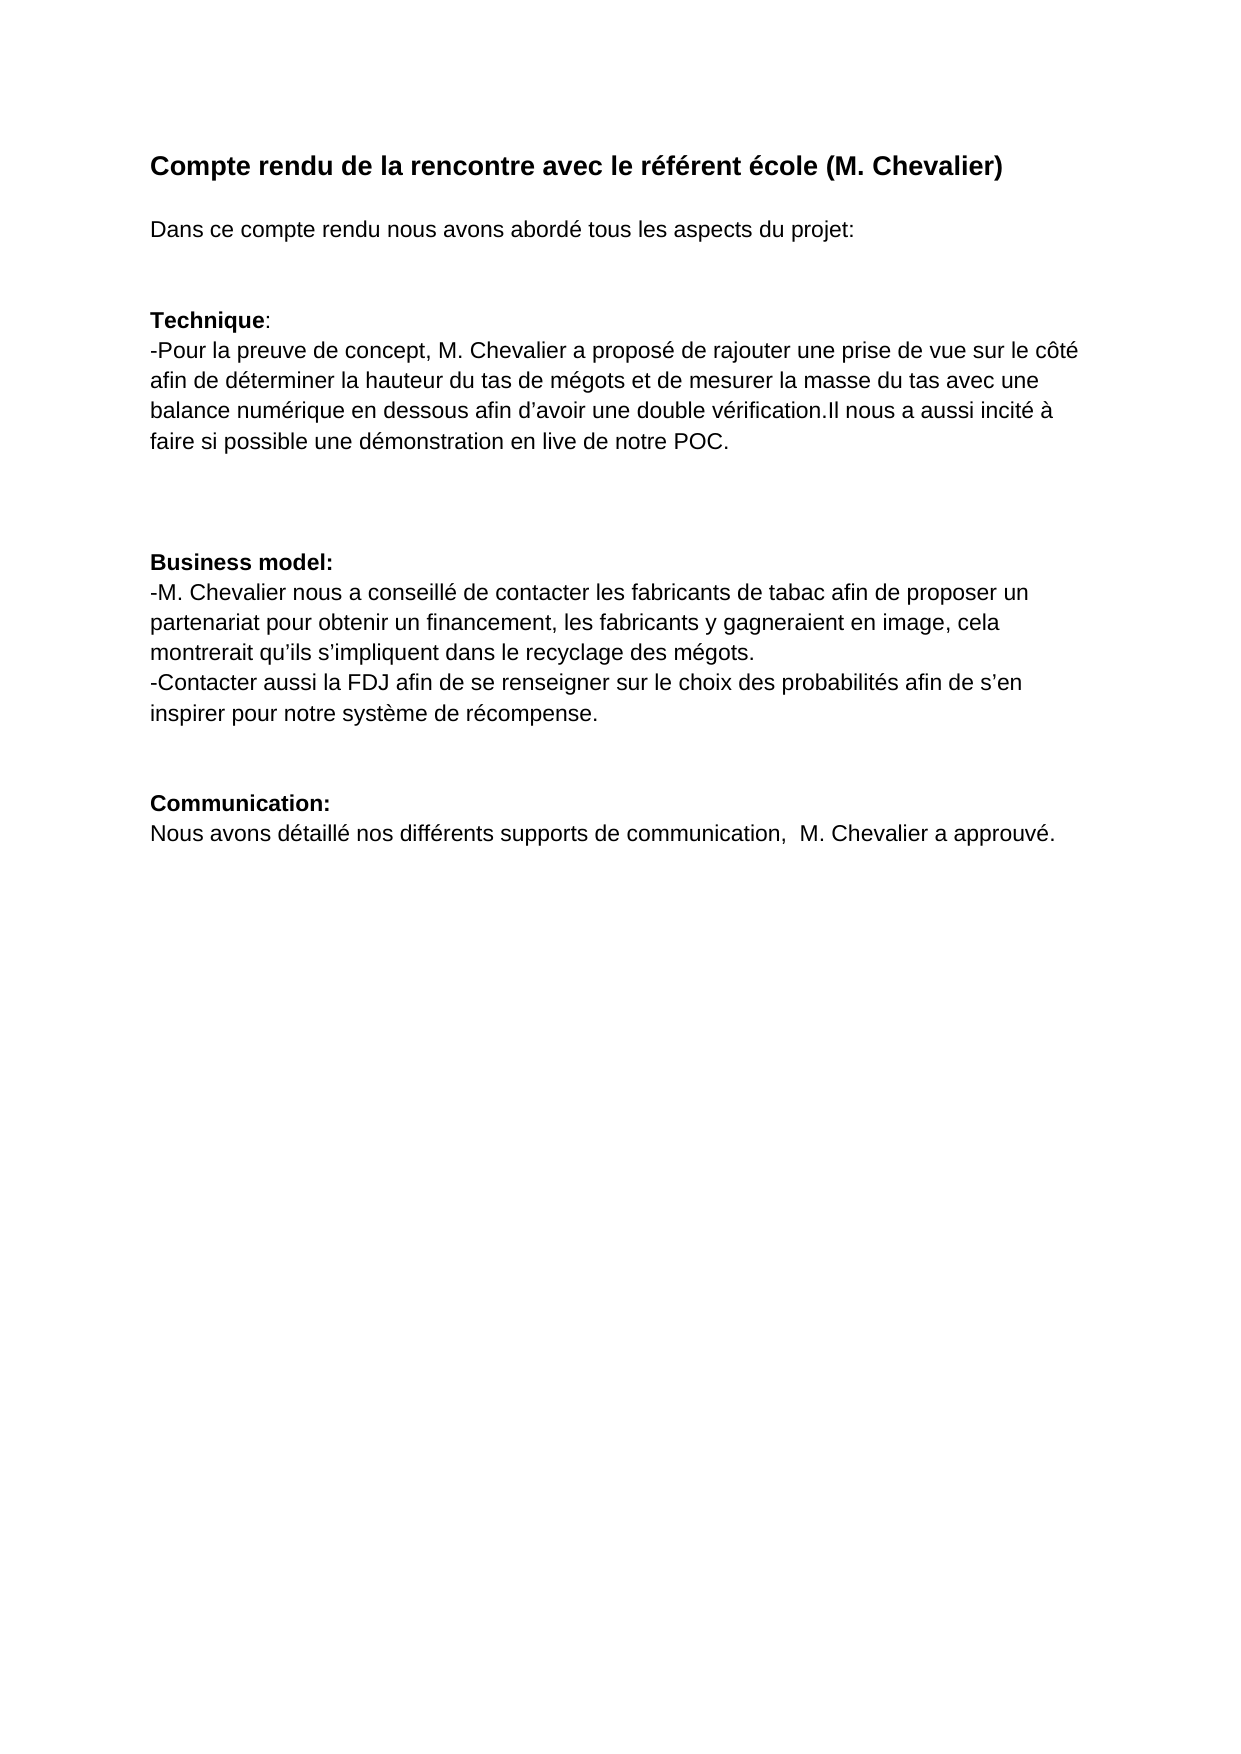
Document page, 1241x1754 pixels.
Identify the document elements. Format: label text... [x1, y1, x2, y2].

text Nous avons détaillé nos différents supports de communication, M. Chevalier a approuvé. [150, 820, 1090, 847]
text Compte rendu de la rencontre avec le référent école (M. Chevalier) [150, 150, 1090, 181]
text -Contacter aussi la FDJ afin de se renseigner sur le choix des probabilités afin de s’en inspirer pour notre système de récompense. [150, 669, 1090, 726]
text Technique: [150, 307, 1090, 333]
text -M. Chevalier nous a conseillé de contacter les fabricants de tabac afin de proposer un partenariat pour obtenir un financement, les fabricants y gagneraient en image, cela montrerait qu’ils s’impliquent dans le recyclage des mégots. [150, 579, 1090, 665]
text Communication: [150, 790, 1090, 816]
text Business model: [150, 548, 1090, 575]
text Dans ce compte rendu nous avons abordé tous les aspects du projet: [150, 216, 1090, 242]
text -Pour la preuve de concept, M. Chevalier a proposé de rajouter une prise de vue sur le côté afin de déterminer la hauteur du tas de mégots et de mesurer la masse du tas avec une balance numérique en dessous afin d’avoir une double vérification.Il nous a aussi incité à faire si possible une démonstration en live de notre POC. [150, 337, 1090, 454]
